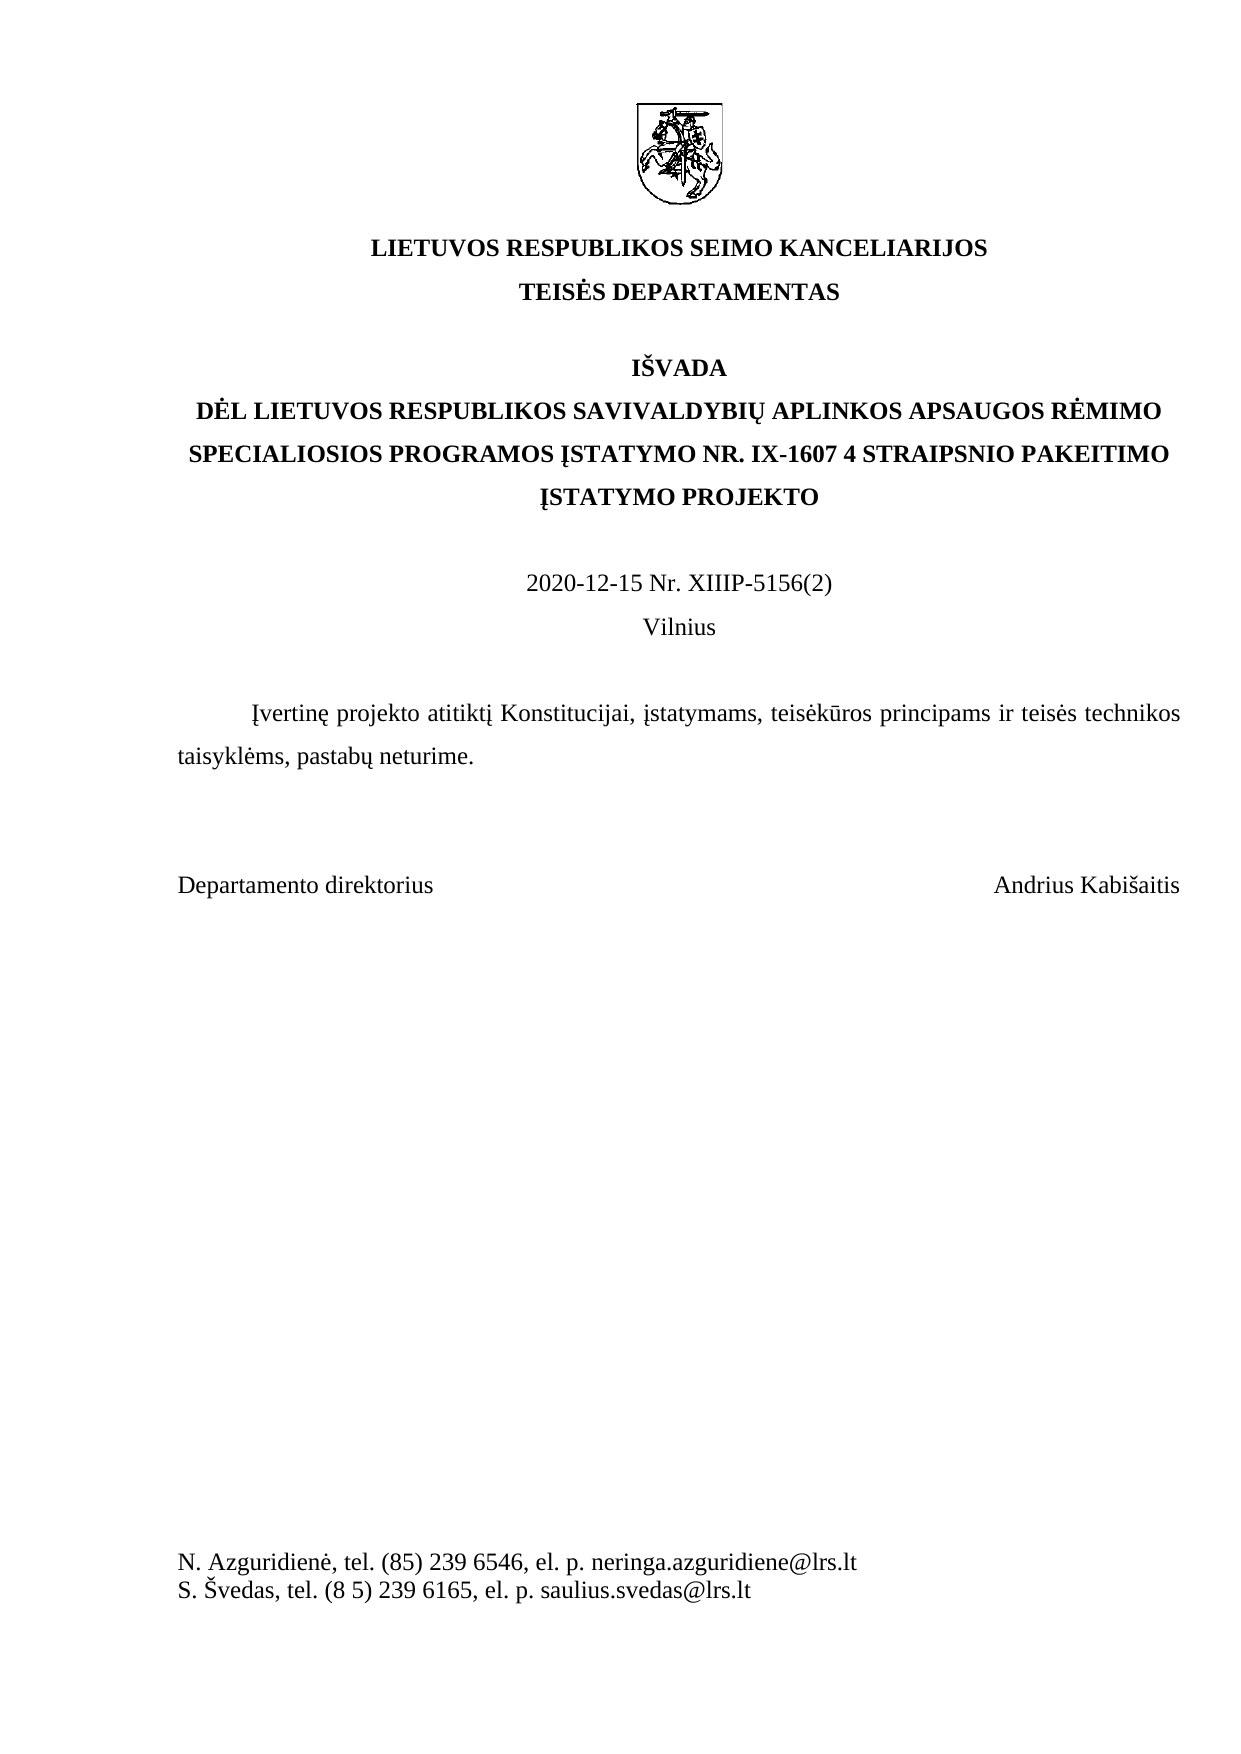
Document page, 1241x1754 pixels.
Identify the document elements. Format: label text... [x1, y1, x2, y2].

text TEISĖS DEPARTAMENTAS [177, 277, 1181, 305]
text DĖL LIETUVOS RESPUBLIKOS SAVIVALDYBIŲ APLINKOS APSAUGOS RĖMIMO SPECIALIOSIOS PROGRAMOS ĮSTATYMO NR. IX-1607 4 STRAIPSNIO PAKEITIMO ĮSTATYMO PROJEKTO [177, 396, 1181, 511]
text Įvertinę projekto atitiktį Konstitucijai, įstatymams, teisėkūros principams ir teisės technikos taisyklėms, pastabų neturime. [177, 698, 1181, 770]
text LIETUVOS RESPUBLIKOS SEIMO KANCELIARIJOS [177, 233, 1181, 262]
text IŠVADA [177, 353, 1181, 382]
text N. Azguridienė, tel. (85) 239 6546, el. p. neringa.azguridiene@lrs.lt [177, 1547, 1181, 1575]
text Departamento direktorius Andrius Kabišaitis [177, 870, 1183, 899]
text 2020-12-15 Nr. XIIIP-5156(2) [177, 568, 1181, 597]
text S. Švedas, tel. (8 5) 239 6165, el. p. saulius.svedas@lrs.lt [177, 1575, 1181, 1604]
text Vilnius [177, 612, 1181, 640]
